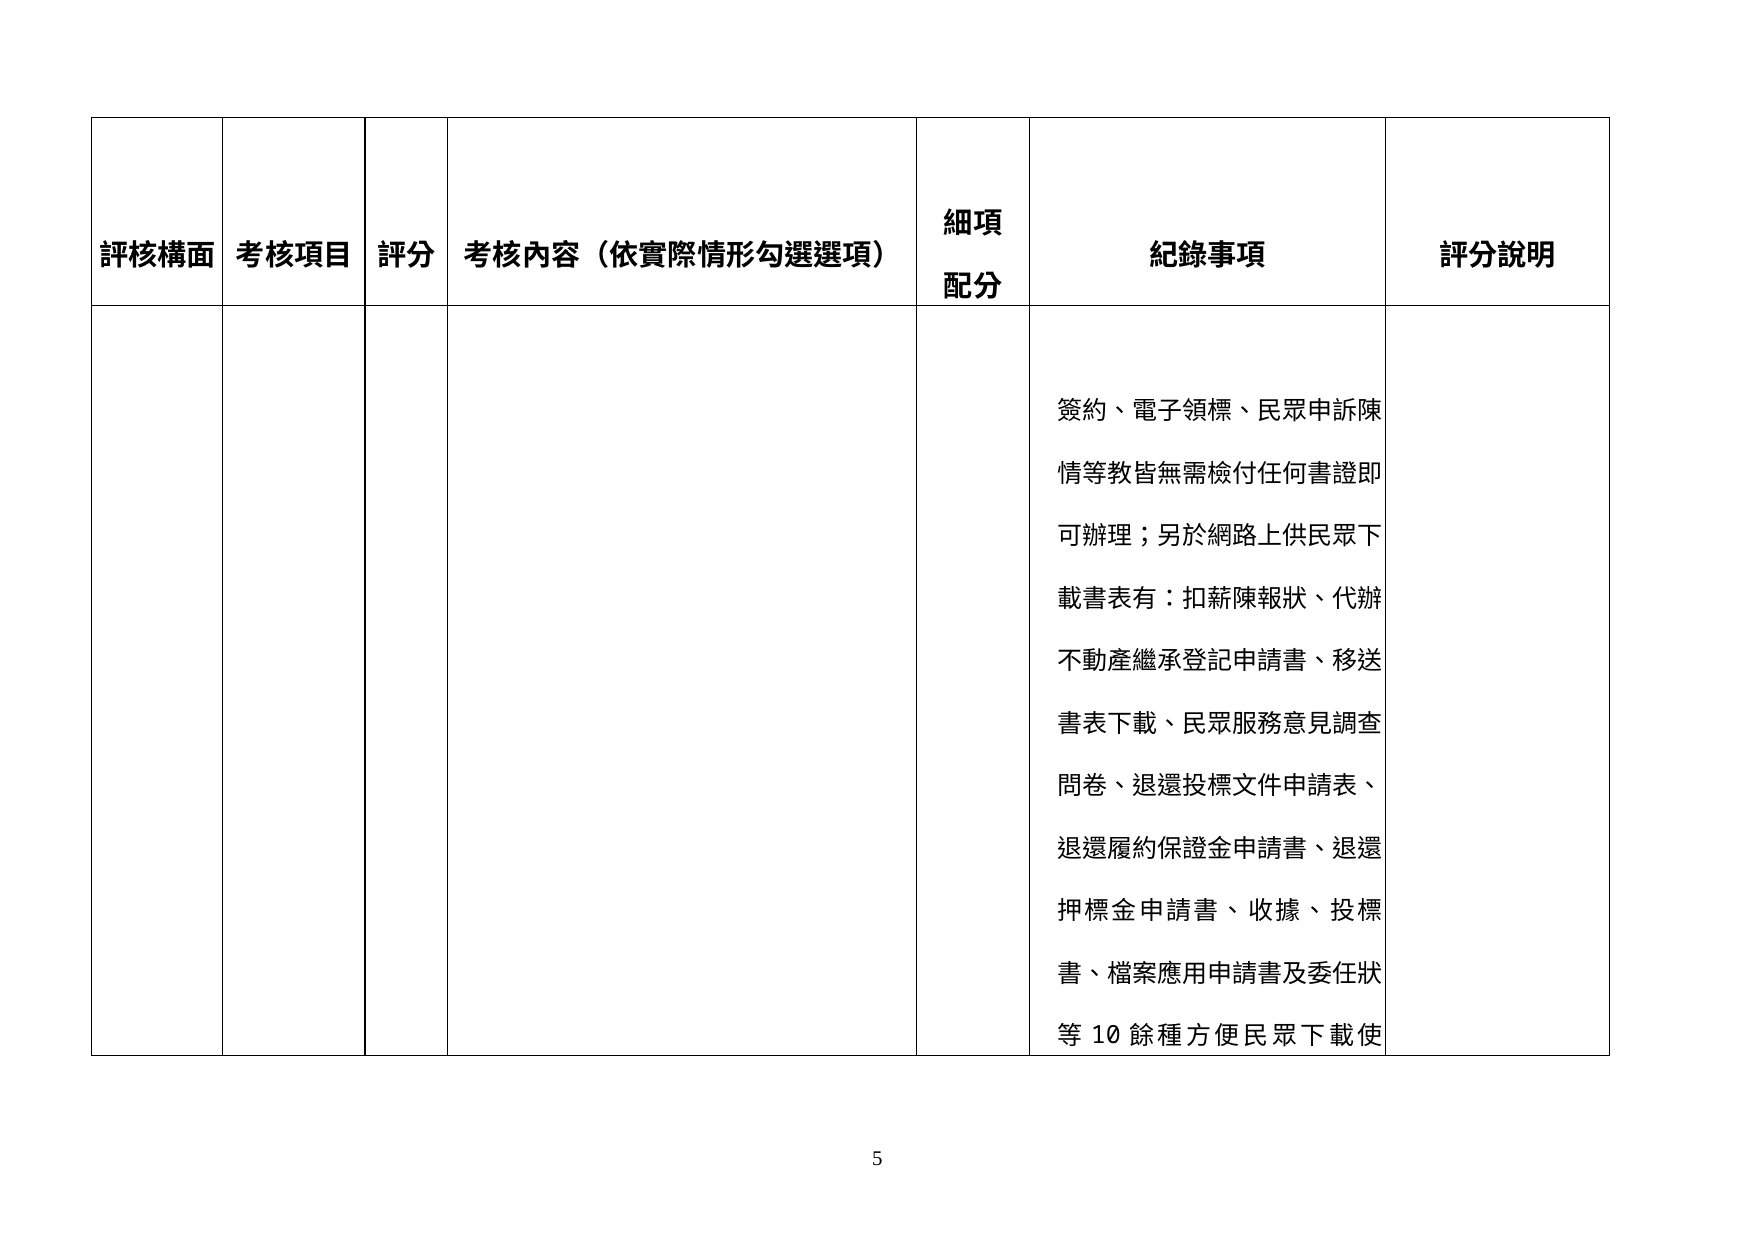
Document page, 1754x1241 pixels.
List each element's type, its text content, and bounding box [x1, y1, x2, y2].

table_cell [366, 306, 447, 1054]
table_header 考核內容（依實際情形勾選選項） [448, 118, 916, 304]
table_header 細項 配分 [917, 118, 1029, 304]
table_header 考核項目 [223, 118, 364, 304]
table_header 評核構面 [92, 118, 222, 304]
table_cell [223, 306, 364, 1054]
table_cell 簽約、電子領標、民眾申訴陳情等教皆無需檢付任何書證即可辦理；另於網路上供民眾下載書表有：扣薪陳報狀、代辦不動產繼承登記申請書、移送書表下載、民眾服務意見調查問卷、退還投標文件申請表、退還履約保證金申請書、退還押標金申請書、收據、投標書、檔案應用申請書及委任狀等10餘種方便民眾下載使 [1030, 306, 1385, 1054]
table_cell （一）服務流程便捷性（180分） 1.單一窗口服務全功能程度（60分） 建置全功能化單一窗口，提供民眾多種與整合服務情形。 2.申辦案件流程簡化情形（60分） 檢討簡化申辦流程，提升便民服務之績效。 3.申辦案件書表減量程度（60分） 檢討申辦人檢附申辦書表情形，執行簡化措施，提升申辦便利性績效。 （二）服務流程透明度（100分） 1.案件處理流程查詢公開程度（60分） （1）提供案件承辦資訊種類（40分） ■提供承辦單位及電話，且於服務場所及機關網站（頁）公布標準處理流程，並主動告知申請人處理程序。 □提供承辦單位及電話，且於服務場所及機關網站（頁）公布標準處理流程。 □提供承辦單位及電話。 （2）提供案件查詢管道種類（20分） □提供現場、電話、網路及其他方式（如PDA等）。 ■提供現場、電話及網路查詢。 □提供現場查詢。 2.案件處理流程主動回應程度（40分） □機關受理案件後提供申請人收件確認訊息；且處理案件超過標準作業時間主動告知申請人。 ■機關受理案件後提供申請人收件確認訊息。 （一）機關形象(50分) 1.洽公環境適切程度（25分） ■民眾對於機關整體洽公環境的滿意度達85％以上。 □民眾對於機關整體洽公環境的滿意度達75％以上。 □民眾對於機關整體洽公環境的滿意度達65％以上。 2.服務設施合宜程度（25分） ■除提供「核心設施」外，另備有「一般設施」供民眾使用，且有必要的使用說明與管理，確保設施品質。 □提供「核心設施」供民眾使用，且有必要的使用說明與管理，並定期檢查與充實，確保設施品質。 □提供「核心設施」供民眾使用，且有必要的使用說明與管理，確保設施品質。 (二)服務行為友善性與專業度（90分） 服務親和程度（40分） （1）洽公服務禮儀滿意度（20分） ■民眾對於洽公服務禮儀的滿意度達80％以上。 □民眾對於洽公服務禮儀的滿意度達75％以上。 □民眾對於洽公服務禮儀的滿意度達65％以上。 （2）電話禮貌測試績效（20分） ■機關電話禮貌測試結果優良。 （測試分數90分以上） □機關電話禮貌測試結果良好。 （測試分數80分以上） □機關電話禮貌測試結果普通。 （測試分數70分以上） 2.服務可勝任程度（50分） ■服務人員回應問題正確率達90％以上。 □服務人員回應問題正確率達85％以上。 □服務人員回應問題正確率達80％以上。 □服務人員回應問題正確率達75％以上。 □服務人員回應問題正確率達65％以上。 （三）服務行銷有效程度（30分） 施政宣導有效程度（30分） ■施政宣導資料置機關網站公告周知。 ■為民服務場所提供相關文宣品宣傳。 ■辦理施政宣導活動。 ■透過平面或電子媒體進行宣導。 ■藉由參與公益或社區活動進行施政宣導。 （一）顧客滿意情形（80分） 機關服務滿意情形（80分） ■定期辦理服務滿意度調查，且服務滿意度達80﹪以上。 ■定期辦理服務滿意度趨勢分析,自我檢討提出改善服務措施，且有執行績效。 ■服務滿意度成長率 （二）民眾意見回應與改善情形（70分） 辦理民眾意見處理滿意度調查，滿意度達60%以上。 設有民眾意見（含新聞輿情）處理機制及標準作業程序，且定期定期進行演練及檢討，並提供協談諮商服務。 提供民眾意見處理滿意度成長率數據。 （一）資訊公開適切性與內容有效性（50分） 1.公開法令、政策及服務資訊程度（30分） （1）依據「政府資訊公開法」第7條主動公開相關資訊於網站（頁）比例（20分） ■應公開且已公開資訊比例達100％以上，並於網站（頁）設置「主動公開資訊」專區。 □應公開且已公開資訊比例達90％以上，並於網站（頁）設置「主動公開資訊」專區。 （2）服務措施及出版品資訊周知度（10分） □公開服務措施、FAQ、機關活動、文宣品、出版品，另其他重要資訊1種以上。 ■公開服務措施、FAQ、機關活動、文宣品、出版品。 □公開服務措施、FAQ、機關活動、文宣品。 2.資訊內容有效性（20分） ■網站（頁）資訊內容及連結抽測正確件數達14件以上。 □網站（頁）資訊內容及連結抽測正確件數達13件以上。 □網站（頁）資訊內容及連結抽測正確件數達12件以上。 （二）資訊檢完整性與便捷性（50分） ■提供全文檢索。 ■提供檢索功能說明及使用範例及資訊檢索建議。 ■提供進階功能檢索。 ■提供分類檢索，且符合詮釋資料及分類檢索規範。 （一）線上服務量能擴展性（50分） 1.線上服務提供及使用情形（50分） （1）線上服務量能（30分） ■提供線上服務項目。 ■提供線上服務項目成長數據，並持續成長。 ■於MyEGov提供線上服務項目。 （2）線上服務推廣績效（10分） ■透過推廣行銷活動提升民眾對於線上服務的認知與回應情形。 （3）電子表單簡化績效（10分） □提出電子表單簡化建議或執行表單簡化工作，並進行電子表單管理。 ■提出電子表單簡化建議或執行表單簡化工作。 （二）電子參與多樣性（50分） 1.電子參與多元程度（50分） □除民眾意見反映及討論區外，另提供電子參與方式2種以上，且有互動機制及實際回應。 □除民眾意見反映及討論區外，另提供電子參與方式1種，且有互動機制及實際回應。 ■提供民眾意見反映及討論區，且有互動機制及實際回應。 有價值的創意服務（130分） ■服務時間彈性調整：如採取假日門 市、中午不打烊、夜間服務等作法。 ■服務地點延伸：如突破現場、臨櫃辦理之限制，採取異地申辦即取件，電話、傳真辦理及取件等作法。 ■服務項目改造：如服務項目總體檢，檢討非必要之服務並予以終結；或新增（創）服務項目，如策略聯盟、開發客製化服務等。 ■服務方法創新：如利用資訊科技推動網路繳、付款服務；提供主動服務等。 ■其他創新服務樣態。 （二）服務措施延續性及標竿學習推動效益（40分） ■創意服務措施是否成為機關標準服務並有標準作業流程。 ■創意服務措施是否持續檢討改善。 □創意服務措施提供作為其他機關標竿學習效益與擴散效果。 （三）組織內部創新機制及運作情形（30 分） ■機關能否產生源源不絕的創新服 務之關鍵所在是組織內部創新機 制及運作。 ■機關應詳細說明內部創新提案機 制之建立及運作情形，並確保該機 制可常態性持續運轉。 [448, 306, 916, 1054]
table_header 紀錄事項 [1030, 118, 1385, 304]
table_header 評分說明 [1386, 118, 1609, 304]
table_cell [92, 306, 222, 1054]
table_header 評分 [366, 118, 447, 304]
table_cell [1386, 306, 1609, 1054]
table_cell [917, 306, 1029, 1054]
